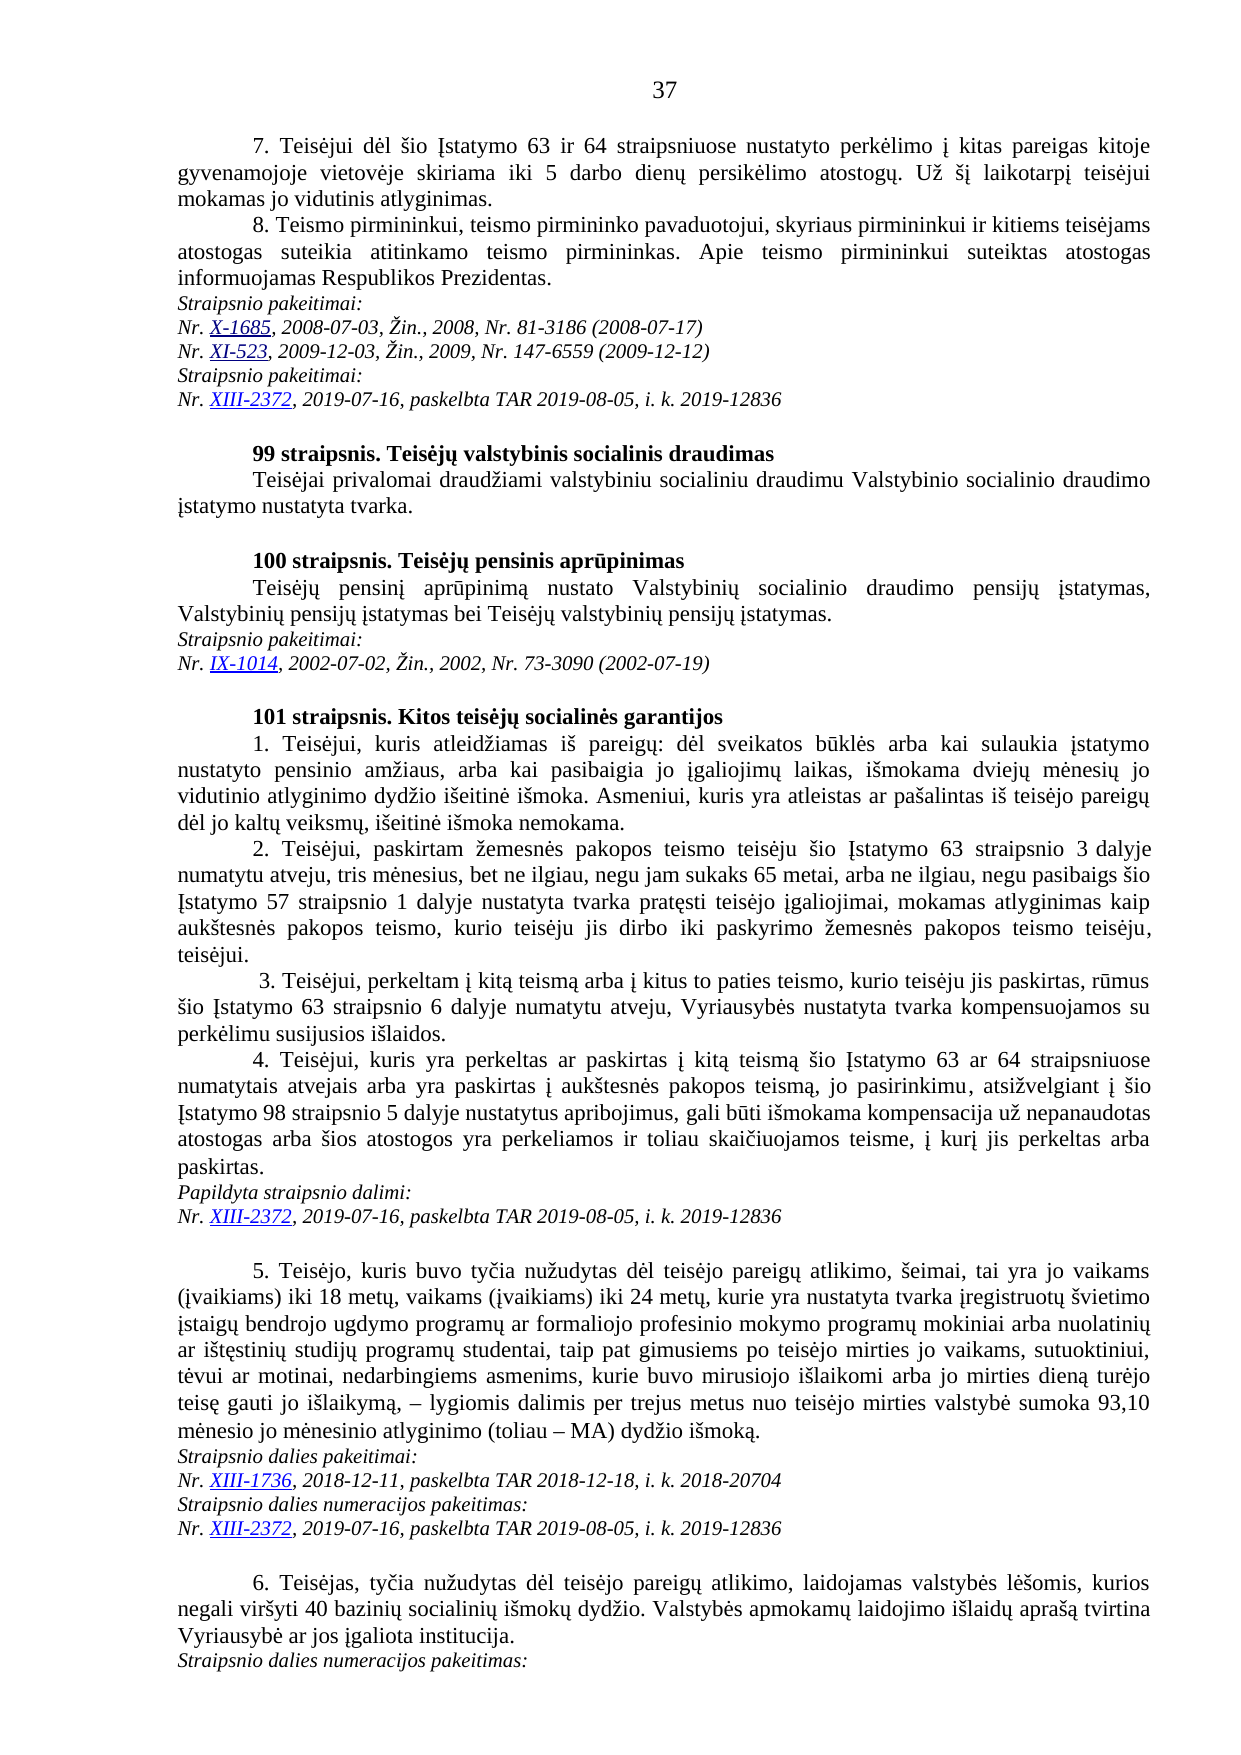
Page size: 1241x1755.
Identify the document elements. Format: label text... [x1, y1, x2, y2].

text 99 straipsnis. Teisėjų valstybinis socialinis draudimas [177, 440, 1152, 466]
text Straipsnio pakeitimai: [177, 291, 1152, 315]
text Teisėjų pensinį aprūpinimą nustato Valstybinių socialinio draudimo pensijų įstatymas, Valstybinių pensijų įstatymas bei Teisėjų valstybinių pensijų įstatymas. [177, 574, 1152, 627]
text Nr. XI-523, 2009-12-03, Žin., 2009, Nr. 147-6559 (2009-12-12) [177, 339, 1152, 363]
text Straipsnio dalies numeracijos pakeitimas: [177, 1648, 1152, 1672]
text Nr. IX-1014, 2002-07-02, Žin., 2002, Nr. 73-3090 (2002-07-19) [177, 651, 1152, 675]
text Straipsnio dalies numeracijos pakeitimas: [177, 1492, 1152, 1516]
text 2. Teisėjui, paskirtam žemesnės pakopos teismo teisėju šio Įstatymo 63 straipsnio 3 dalyje numatytu atveju, tris mėnesius, bet ne ilgiau, negu jam sukaks 65 metai, arba ne ilgiau, negu pasibaigs šio Įstatymo 57 straipsnio 1 dalyje nustatyta tvarka pratęsti teisėjo įgaliojimai, mokamas atlyginimas kaip aukštesnės pakopos teismo, kurio teisėju jis dirbo iki paskyrimo žemesnės pakopos teismo teisėju, teisėjui. [177, 835, 1152, 967]
text Teisėjai privalomai draudžiami valstybiniu socialiniu draudimu Valstybinio socialinio draudimo įstatymo nustatyta tvarka. [177, 466, 1152, 519]
text 6. Teisėjas, tyčia nužudytas dėl teisėjo pareigų atlikimo, laidojamas valstybės lėšomis, kurios negali viršyti 40 bazinių socialinių išmokų dydžio. Valstybės apmokamų laidojimo išlaidų aprašą tvirtina Vyriausybė ar jos įgaliota institucija. [177, 1569, 1152, 1648]
text Nr. XIII-2372, 2019-07-16, paskelbta TAR 2019-08-05, i. k. 2019-12836 [177, 387, 1152, 411]
text Nr. XIII-1736, 2018-12-11, paskelbta TAR 2018-12-18, i. k. 2018-20704 [177, 1468, 1152, 1492]
text 7. Teisėjui dėl šio Įstatymo 63 ir 64 straipsniuose nustatyto perkėlimo į kitas pareigas kitoje gyvenamojoje vietovėje skiriama iki 5 darbo dienų persikėlimo atostogų. Už šį laikotarpį teisėjui mokamas jo vidutinis atlyginimas. [177, 132, 1152, 212]
text 1. Teisėjui, kuris atleidžiamas iš pareigų: dėl sveikatos būklės arba kai sulaukia įstatymo nustatyto pensinio amžiaus, arba kai pasibaigia jo įgaliojimų laikas, išmokama dviejų mėnesių jo vidutinio atlyginimo dydžio išeitinė išmoka. Asmeniui, kuris yra atleistas ar pašalintas iš teisėjo pareigų dėl jo kaltų veiksmų, išeitinė išmoka nemokama. [177, 730, 1152, 835]
text 8. Teismo pirmininkui, teismo pirmininko pavaduotojui, skyriaus pirmininkui ir kitiems teisėjams atostogas suteikia atitinkamo teismo pirmininkas. Apie teismo pirmininkui suteiktas atostogas informuojamas Respublikos Prezidentas. [177, 212, 1152, 291]
text Nr. X-1685, 2008-07-03, Žin., 2008, Nr. 81-3186 (2008-07-17) [177, 315, 1152, 339]
text 5. Teisėjo, kuris buvo tyčia nužudytas dėl teisėjo pareigų atlikimo, šeimai, tai yra jo vaikams (įvaikiams) iki 18 metų, vaikams (įvaikiams) iki 24 metų, kurie yra nustatyta tvarka įregistruotų švietimo įstaigų bendrojo ugdymo programų ar formaliojo profesinio mokymo programų mokiniai arba nuolatinių ar ištęstinių studijų programų studentai, taip pat gimusiems po teisėjo mirties jo vaikams, sutuoktiniui, tėvui ar motinai, nedarbingiems asmenims, kurie buvo mirusiojo išlaikomi arba jo mirties dieną turėjo teisę gauti jo išlaikymą, – lygiomis dalimis per trejus metus nuo teisėjo mirties valstybė sumoka 93,10 mėnesio jo mėnesinio atlyginimo (toliau – MA) dydžio išmoką. [177, 1257, 1152, 1444]
text Straipsnio pakeitimai: [177, 363, 1152, 387]
text 101 straipsnis. Kitos teisėjų socialinės garantijos [177, 703, 1152, 730]
text 3. Teisėjui, perkeltam į kitą teismą arba į kitus to paties teismo, kurio teisėju jis paskirtas, rūmus šio Įstatymo 63 straipsnio 6 dalyje numatytu atveju, Vyriausybės nustatyta tvarka kompensuojamos su perkėlimu susijusios išlaidos. [177, 967, 1152, 1046]
text 4. Teisėjui, kuris yra perkeltas ar paskirtas į kitą teismą šio Įstatymo 63 ar 64 straipsniuose numatytais atvejais arba yra paskirtas į aukštesnės pakopos teismą, jo pasirinkimu, atsižvelgiant į šio Įstatymo 98 straipsnio 5 dalyje nustatytus apribojimus, gali būti išmokama kompensacija už nepanaudotas atostogas arba šios atostogos yra perkeliamos ir toliau skaičiuojamos teisme, į kurį jis perkeltas arba paskirtas. [177, 1046, 1152, 1180]
text Nr. XIII-2372, 2019-07-16, paskelbta TAR 2019-08-05, i. k. 2019-12836 [177, 1204, 1152, 1228]
text Straipsnio pakeitimai: [177, 627, 1152, 651]
text Straipsnio dalies pakeitimai: [177, 1444, 1152, 1468]
text 100 straipsnis. Teisėjų pensinis aprūpinimas [177, 547, 1152, 574]
text Papildyta straipsnio dalimi: [177, 1180, 1152, 1204]
text Nr. XIII-2372, 2019-07-16, paskelbta TAR 2019-08-05, i. k. 2019-12836 [177, 1516, 1152, 1540]
